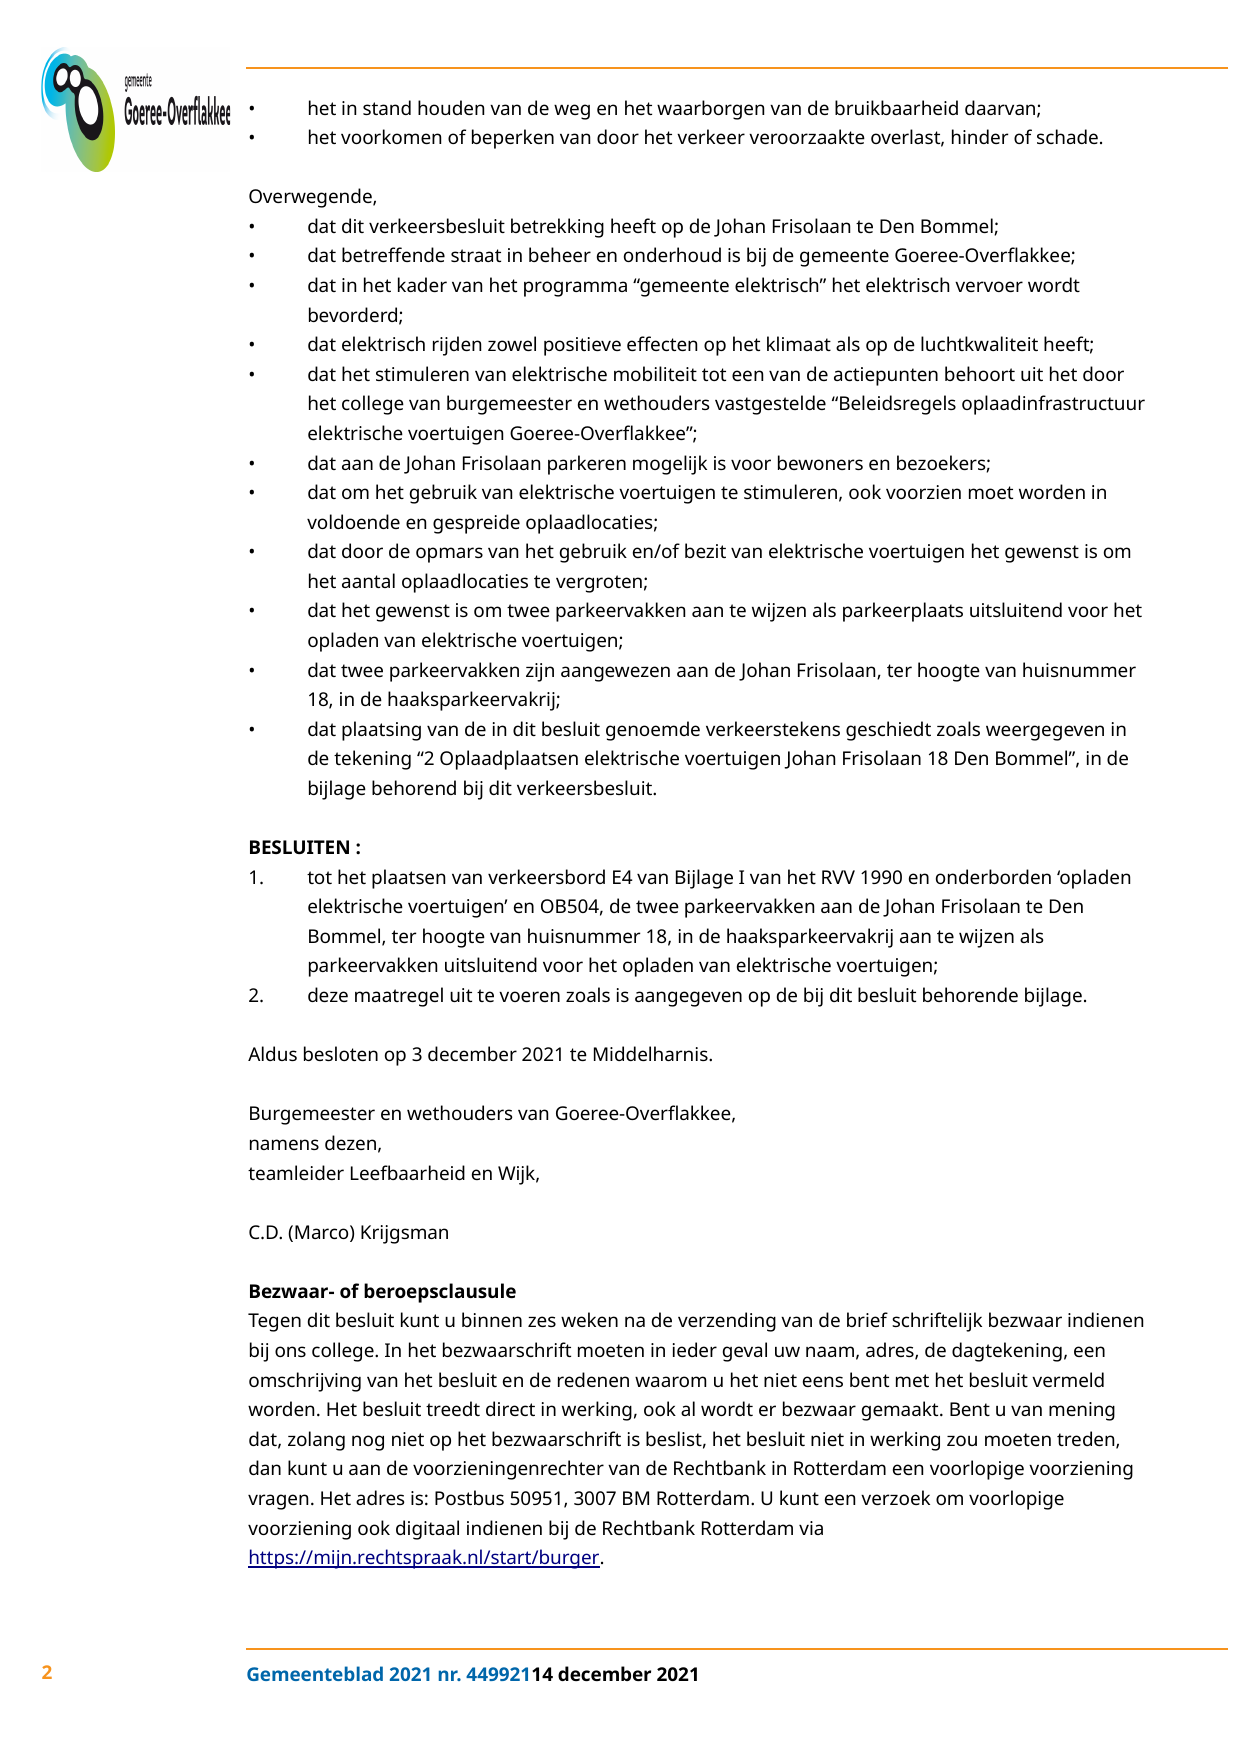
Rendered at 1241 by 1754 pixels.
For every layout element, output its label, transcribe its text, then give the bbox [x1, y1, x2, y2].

text Tegen dit besluit kunt u binnen zes weken na de verzending van de brief schriftelijk bezwaar indienen bij ons college. In het bezwaarschrift moeten in ieder geval uw naam, adres, de dagtekening, een omschrijving van het besluit en de redenen waarom u het niet eens bent met het besluit vermeld worden. Het besluit treedt direct in werking, ook al wordt er bezwaar gemaakt. Bent u van mening dat, zolang nog niet op het bezwaarschrift is beslist, het besluit niet in werking zou moeten treden, dan kunt u aan de voorzieningenrechter van de Rechtbank in Rotterdam een voorlopige voorziening vragen. Het adres is: Postbus 50951, 3007 BM Rotterdam. U kunt een verzoek om voorlopige voorziening ook digitaal indienen bij de Rechtbank Rotterdam via https://mijn.rechtspraak.nl/start/burger. [248, 1308, 1152, 1570]
list dat twee parkeervakken zijn aangewezen aan de Johan Frisolaan, ter hoogte van huisnummer 18, in de haaksparkeervakrij; [248, 657, 1152, 712]
list tot het plaatsen van verkeersbord E4 van Bijlage I van het RVV 1990 en onderborden ‘opladen elektrische voertuigen’ en OB504, de twee parkeervakken aan de Johan Frisolaan te Den Bommel, ter hoogte van huisnummer 18, in de haaksparkeervakrij aan te wijzen als parkeervakken uitsluitend voor het opladen van elektrische voertuigen; [248, 864, 1152, 978]
list dat door de opmars van het gebruik en/of bezit van elektrische voertuigen het gewenst is om het aantal oplaadlocaties te vergroten; [248, 538, 1152, 594]
text teamleider Leefbaarheid en Wijk, [248, 1160, 1152, 1186]
text Bezwaar- of beroepsclausule [248, 1278, 1152, 1304]
list deze maatregel uit te voeren zoals is aangegeven op de bij dit besluit behorende bijlage. [248, 982, 1152, 1008]
text Burgemeester en wethouders van Goeree-Overflakkee, [248, 1101, 1152, 1126]
list dat om het gebruik van elektrische voertuigen te stimuleren, ook voorzien moet worden in voldoende en gespreide oplaadlocaties; [248, 479, 1152, 535]
list dat elektrisch rijden zowel positieve effecten op het klimaat als op de luchtkwaliteit heeft; [248, 331, 1152, 357]
list dat betreffende straat in beheer en onderhoud is bij de gemeente Goeree-Overflakkee; [248, 243, 1152, 268]
text Aldus besloten op 3 december 2021 te Middelharnis. [248, 1041, 1152, 1067]
list het in stand houden van de weg en het waarborgen van de bruikbaarheid daarvan; [248, 95, 1152, 121]
list dat in het kader van het programma “gemeente elektrisch” het elektrisch vervoer wordt bevorderd; [248, 272, 1152, 328]
list het voorkomen of beperken van door het verkeer veroorzaakte overlast, hinder of schade. [248, 124, 1152, 150]
text namens dezen, [248, 1130, 1152, 1156]
picture [41, 47, 231, 172]
text C.D. (Marco) Krijgsman [248, 1219, 1152, 1245]
list dat aan de Johan Frisolaan parkeren mogelijk is voor bewoners en bezoekers; [248, 450, 1152, 476]
list dat het gewenst is om twee parkeervakken aan te wijzen als parkeerplaats uitsluitend voor het opladen van elektrische voertuigen; [248, 598, 1152, 653]
list dat dit verkeersbesluit betrekking heeft op de Johan Frisolaan te Den Bommel; [248, 213, 1152, 239]
text Overwegende, [248, 183, 1152, 209]
list dat het stimuleren van elektrische mobiliteit tot een van de actiepunten behoort uit het door het college van burgemeester en wethouders vastgestelde “Beleidsregels oplaadinfrastructuur elektrische voertuigen Goeree-Overflakkee”; [248, 361, 1152, 446]
text BESLUITEN : [248, 834, 1152, 860]
list dat plaatsing van de in dit besluit genoemde verkeerstekens geschiedt zoals weergegeven in de tekening “2 Oplaadplaatsen elektrische voertuigen Johan Frisolaan 18 Den Bommel”, in de bijlage behorend bij dit verkeersbesluit. [248, 716, 1152, 801]
